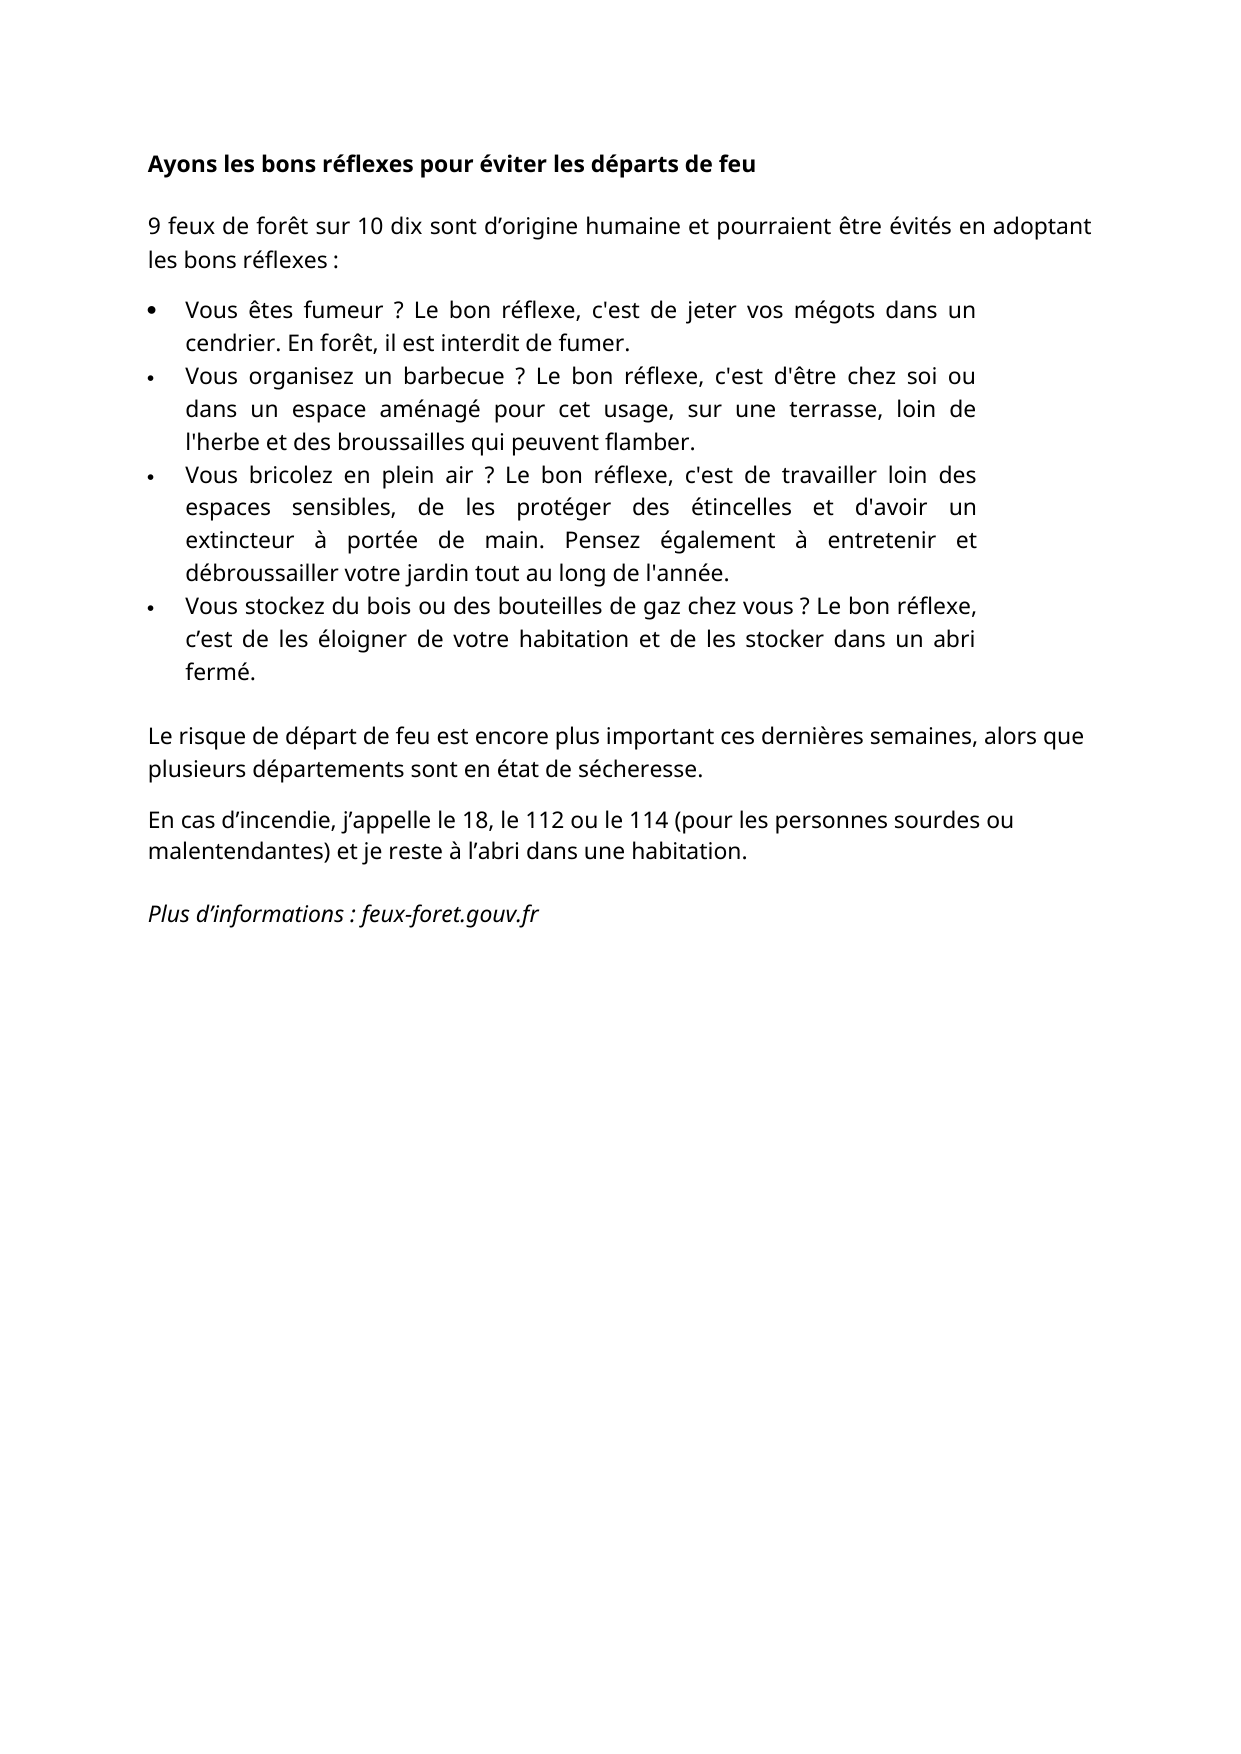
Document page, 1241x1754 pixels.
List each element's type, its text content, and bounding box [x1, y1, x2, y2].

list Vous organisez un barbecue ? Le bon réflexe, c'est d'être chez soi ou dans un espace aménagé pour cet usage, sur une terrasse, loin de l'herbe et des broussailles qui peuvent flamber. [148, 360, 977, 457]
text En cas d’incendie, j’appelle le 18, le 112 ou le 114 (pour les personnes sourdes ou malentendantes) et je reste à l’abri dans une habitation. [148, 804, 1093, 866]
list Vous stockez du bois ou des bouteilles de gaz chez vous ? Le bon réflexe, c’est de les éloigner de votre habitation et de les stocker dans un abri fermé. [148, 590, 977, 687]
text Ayons les bons réflexes pour éviter les départs de feu [148, 148, 1093, 179]
text 9 feux de forêt sur 10 dix sont d’origine humaine et pourraient être évités en adoptant les bons réflexes : [148, 210, 1093, 275]
list Vous êtes fumeur ? Le bon réflexe, c'est de jeter vos mégots dans un cendrier. En forêt, il est interdit de fumer. [148, 294, 977, 358]
text Le risque de départ de feu est encore plus important ces dernières semaines, alors que plusieurs départements sont en état de sécheresse. [148, 719, 1093, 784]
text Plus d’informations : feux-foret.gouv.fr [148, 897, 1093, 929]
list Vous bricolez en plein air ? Le bon réflexe, c'est de travailler loin des espaces sensibles, de les protéger des étincelles et d'avoir un extincteur à portée de main. Pensez également à entretenir et débroussailler votre jardin tout au long de l'année. [148, 458, 977, 588]
